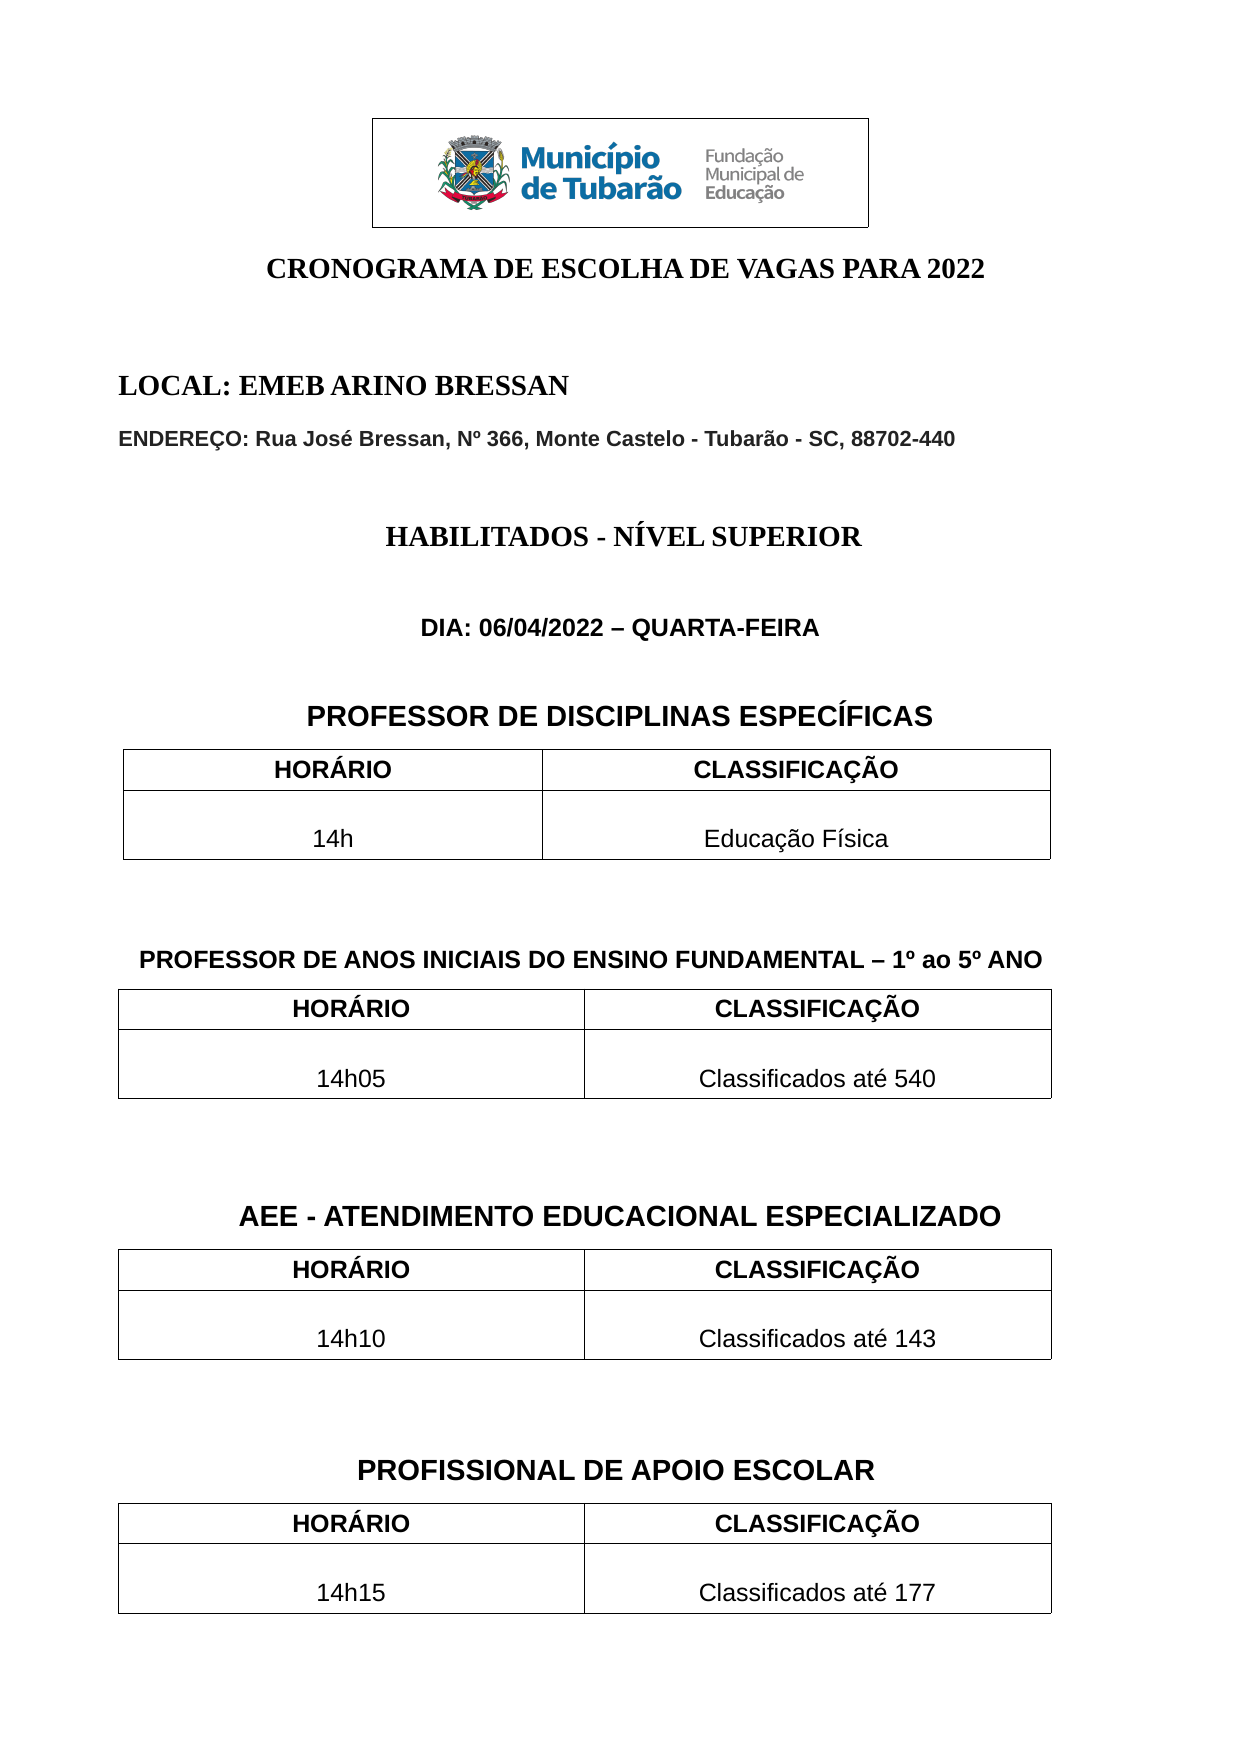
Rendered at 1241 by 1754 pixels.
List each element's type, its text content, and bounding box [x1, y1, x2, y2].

table_header CLASSIFICAÇÃO [585, 990, 1051, 1029]
list LOCAL: EMEB ARINO BRESSAN [118, 368, 1122, 402]
table_header HORÁRIO [124, 750, 542, 790]
table_cell Classificados até 143 [585, 1291, 1051, 1359]
table_cell 14h15 [119, 1544, 584, 1612]
list DIA: 06/04/2022 – QUARTA-FEIRA [118, 613, 1122, 642]
table_header HORÁRIO [119, 1504, 584, 1543]
list HABILITADOS - NÍVEL SUPERIOR [118, 519, 1122, 553]
text PROFESSOR DE ANOS INICIAIS DO ENSINO FUNDAMENTAL – 1º ao 5º ANO [118, 945, 1122, 974]
table_header HORÁRIO [119, 1250, 584, 1290]
table_cell 14h [124, 791, 542, 859]
table_cell 14h05 [119, 1030, 584, 1098]
text PROFESSOR DE DISCIPLINAS ESPECÍFICAS [118, 699, 1122, 733]
table_cell 14h10 [119, 1291, 584, 1359]
text CRONOGRAMA DE ESCOLHA DE VAGAS PARA 2022 [118, 251, 1122, 284]
table_header CLASSIFICAÇÃO [543, 750, 1050, 790]
table_header HORÁRIO [119, 990, 584, 1029]
picture [373, 119, 868, 227]
table_header CLASSIFICAÇÃO [585, 1250, 1051, 1290]
list ENDEREÇO: Rua José Bressan, Nº 366, Monte Castelo - Tubarão - SC, 88702-440 [118, 419, 1122, 452]
table_cell Classificados até 540 [585, 1030, 1051, 1098]
table_cell Classificados até 177 [585, 1544, 1051, 1612]
text AEE - ATENDIMENTO EDUCACIONAL ESPECIALIZADO [118, 1199, 1122, 1232]
table_header CLASSIFICAÇÃO [585, 1504, 1051, 1543]
text PROFISSIONAL DE APOIO ESCOLAR [118, 1452, 1122, 1486]
table_cell Educação Física [543, 791, 1050, 859]
